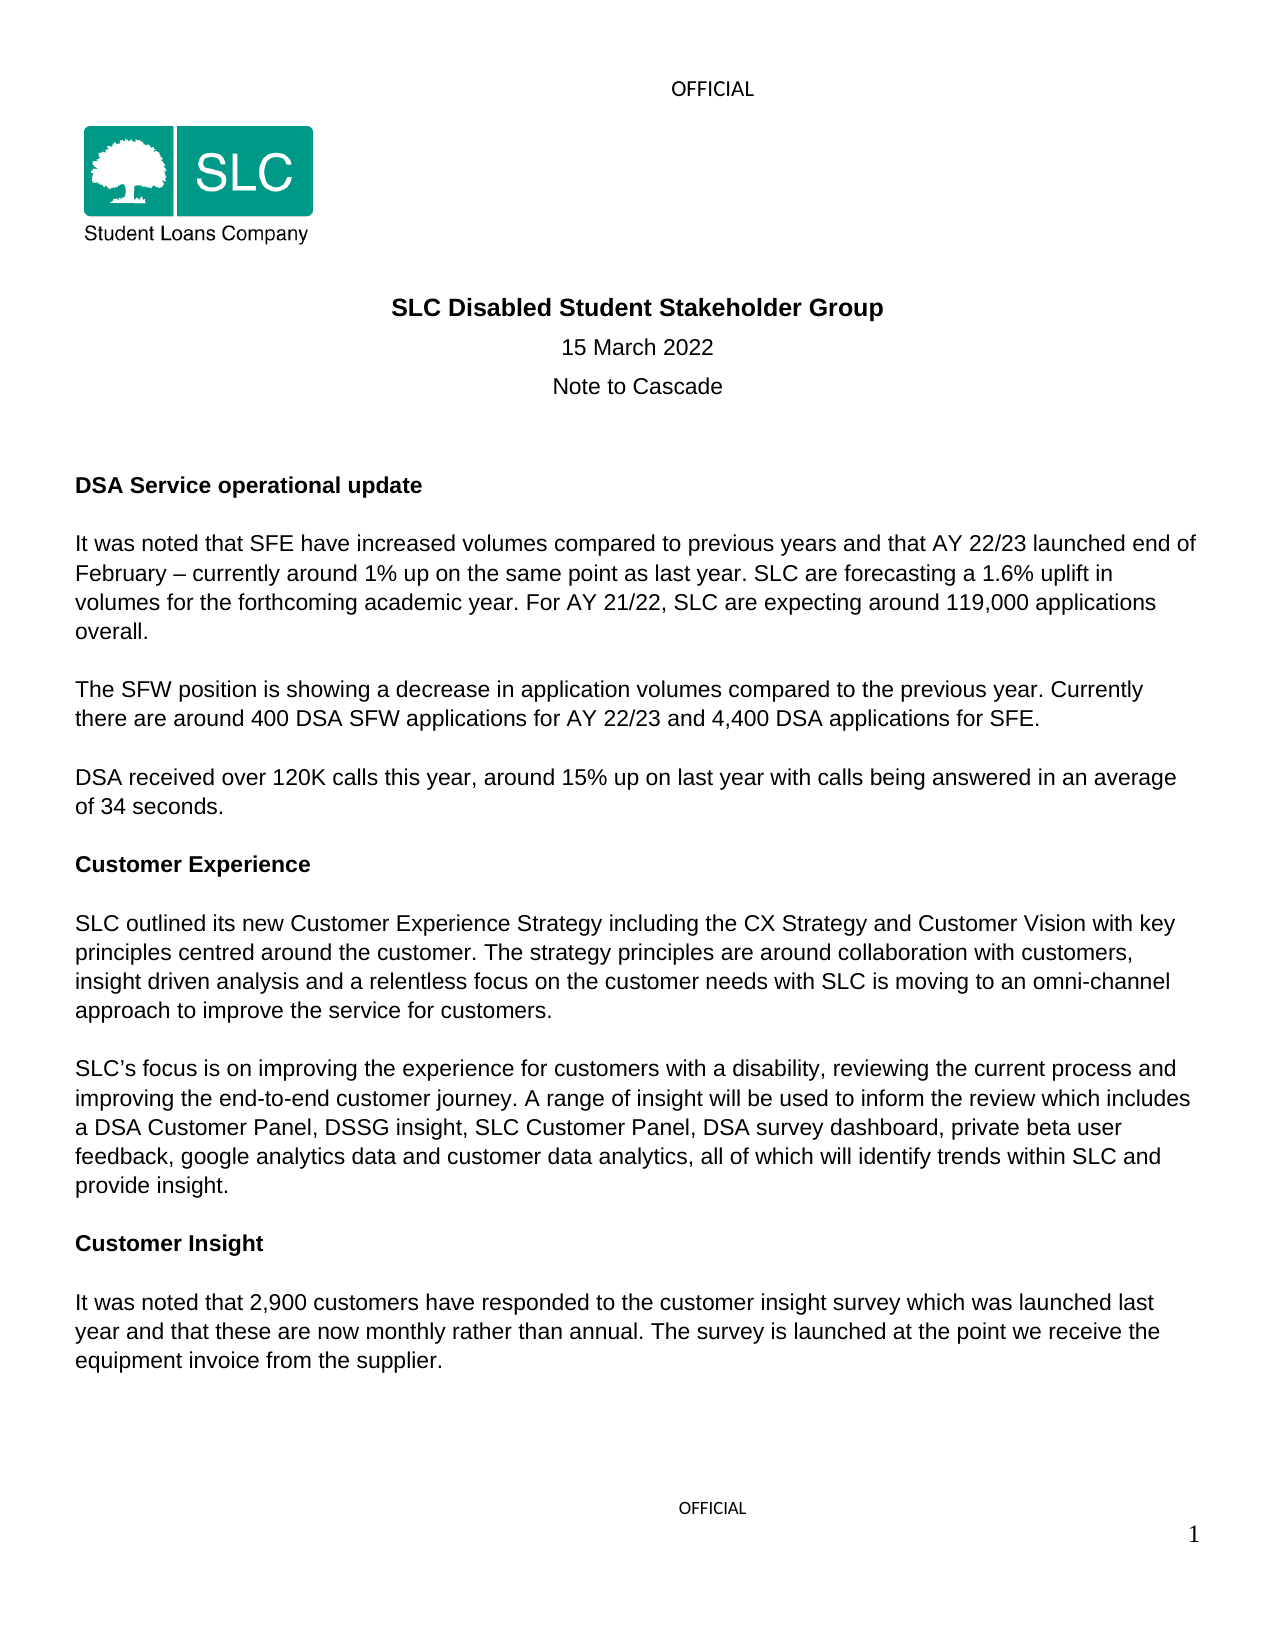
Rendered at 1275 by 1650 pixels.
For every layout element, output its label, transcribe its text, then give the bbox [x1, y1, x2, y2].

subtitle DSA Service operational update [75, 470, 1200, 499]
subtitle Customer Experience [75, 849, 1200, 878]
text Note to Cascade [75, 373, 1200, 399]
text SLC outlined its new Customer Experience Strategy including the CX Strategy and Customer Vision with key principles centred around the customer. The strategy principles are around collaboration with customers, insight driven analysis and a relentless focus on the customer needs with SLC is moving to an omni-channel approach to improve the service for customers. [75, 908, 1200, 1024]
text SLC Disabled Student Stakeholder Group [75, 293, 1200, 322]
subtitle Customer Insight [75, 1228, 1200, 1258]
text 15 March 2022 [75, 334, 1200, 360]
text The SFW position is showing a decrease in application volumes compared to the previous year. Currently there are around 400 DSA SFW applications for AY 22/23 and 4,400 DSA applications for SFE. [75, 674, 1200, 733]
text DSA received over 120K calls this year, around 15% up on last year with calls being answered in an average of 34 seconds. [75, 762, 1200, 820]
text It was noted that SFE have increased volumes compared to previous years and that AY 22/23 launched end of February – currently around 1% up on the same point as last year. SLC are forecasting a 1.6% uplift in volumes for the forthcoming academic year. For AY 21/22, SLC are expecting around 119,000 applications overall. [75, 528, 1200, 645]
text SLC’s focus is on improving the experience for customers with a disability, reviewing the current process and improving the end-to-end customer journey. A range of insight will be used to inform the review which includes a DSA Customer Panel, DSSG insight, SLC Customer Panel, DSA survey dashboard, private beta user feedback, google analytics data and customer data analytics, all of which will identify trends within SLC and provide insight. [75, 1053, 1200, 1199]
text It was noted that 2,900 customers have responded to the customer insight survey which was launched last year and that these are now monthly rather than annual. The survey is launched at the point we receive the equipment invoice from the supplier. [75, 1287, 1200, 1374]
